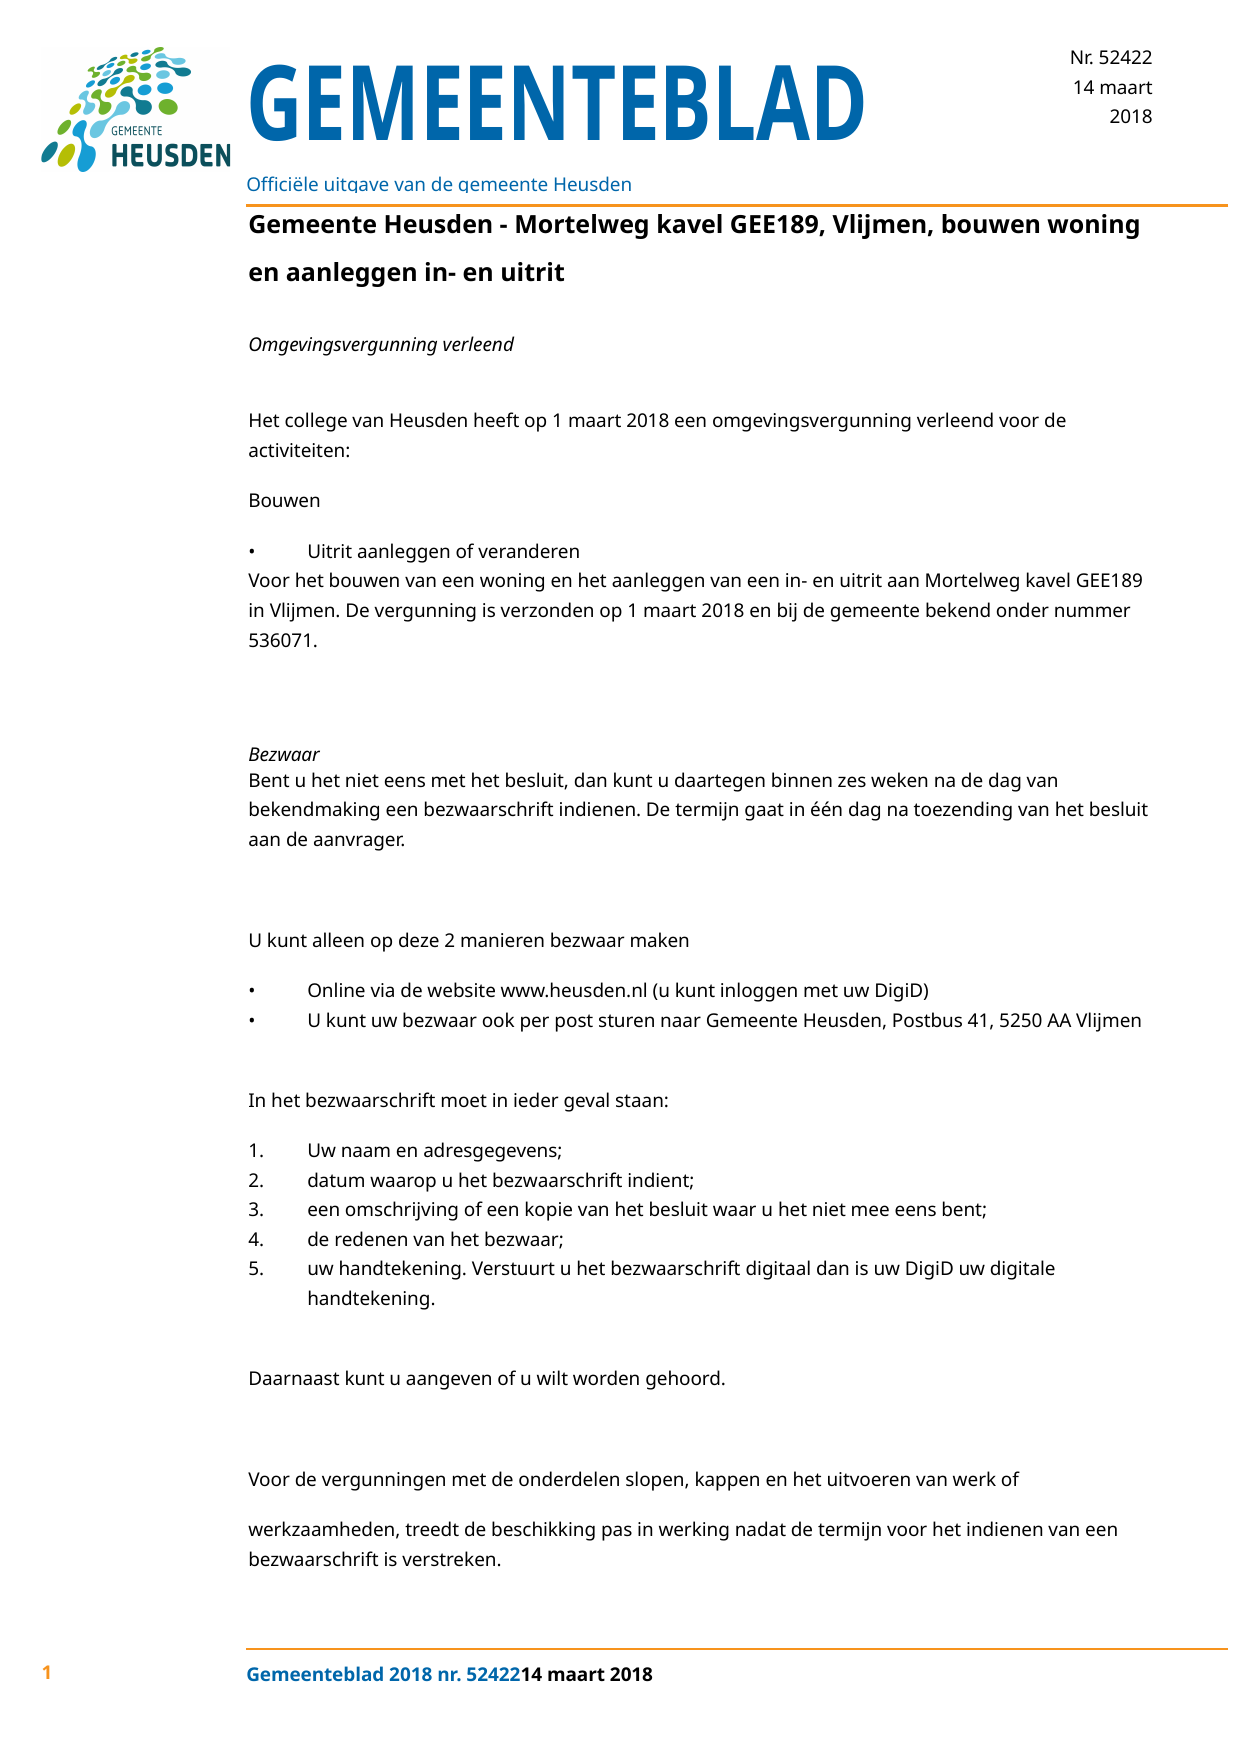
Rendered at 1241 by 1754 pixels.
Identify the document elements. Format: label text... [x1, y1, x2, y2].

list Uitrit aanleggen of veranderen [248, 538, 1152, 564]
text Het college van Heusden heeft op 1 maart 2018 een omgevingsvergunning verleend voor de activiteiten: [248, 408, 1152, 463]
text In het bezwaarschrift moet in ieder geval staan: [248, 1087, 1152, 1113]
text Bezwaar [248, 741, 1152, 767]
list uw handtekening. Verstuurt u het bezwaarschrift digitaal dan is uw DigiD uw digitale handtekening. [248, 1256, 1152, 1311]
text Voor de vergunningen met de onderdelen slopen, kappen en het uitvoeren van werk of [248, 1466, 1152, 1492]
text werkzaamheden, treedt de beschikking pas in werking nadat de termijn voor het indienen van een bezwaarschrift is verstreken. [248, 1516, 1152, 1572]
text Omgevingsvergunning verleend [248, 331, 1152, 357]
text Bent u het niet eens met het besluit, dan kunt u daartegen binnen zes weken na de dag van bekendmaking een bezwaarschrift indienen. De termijn gaat in één dag na toezending van het besluit aan de aanvrager. [248, 767, 1152, 852]
list datum waarop u het bezwaarschrift indient; [248, 1167, 1152, 1193]
text Gemeente Heusden - Mortelweg kavel GEE189, Vlijmen, bouwen woning en aanleggen in- en uitrit [248, 207, 1152, 288]
picture [41, 47, 231, 172]
list Online via de website www.heusden.nl (u kunt inloggen met uw DigiD) [248, 977, 1152, 1003]
list een omschrijving of een kopie van het besluit waar u het niet mee eens bent; [248, 1196, 1152, 1222]
text Voor het bouwen van een woning en het aanleggen van een in- en uitrit aan Mortelweg kavel GEE189 in Vlijmen. De vergunning is verzonden op 1 maart 2018 en bij de gemeente bekend onder nummer 536071. [248, 568, 1152, 652]
text U kunt alleen op deze 2 manieren bezwaar maken [248, 927, 1152, 953]
text Bouwen [248, 488, 1152, 513]
list Uw naam en adresgegevens; [248, 1137, 1152, 1163]
list de redenen van het bezwaar; [248, 1226, 1152, 1252]
list U kunt uw bezwaar ook per post sturen naar Gemeente Heusden, Postbus 41, 5250 AA Vlijmen [248, 1007, 1152, 1033]
text Daarnaast kunt u aangeven of u wilt worden gehoord. [248, 1365, 1152, 1391]
